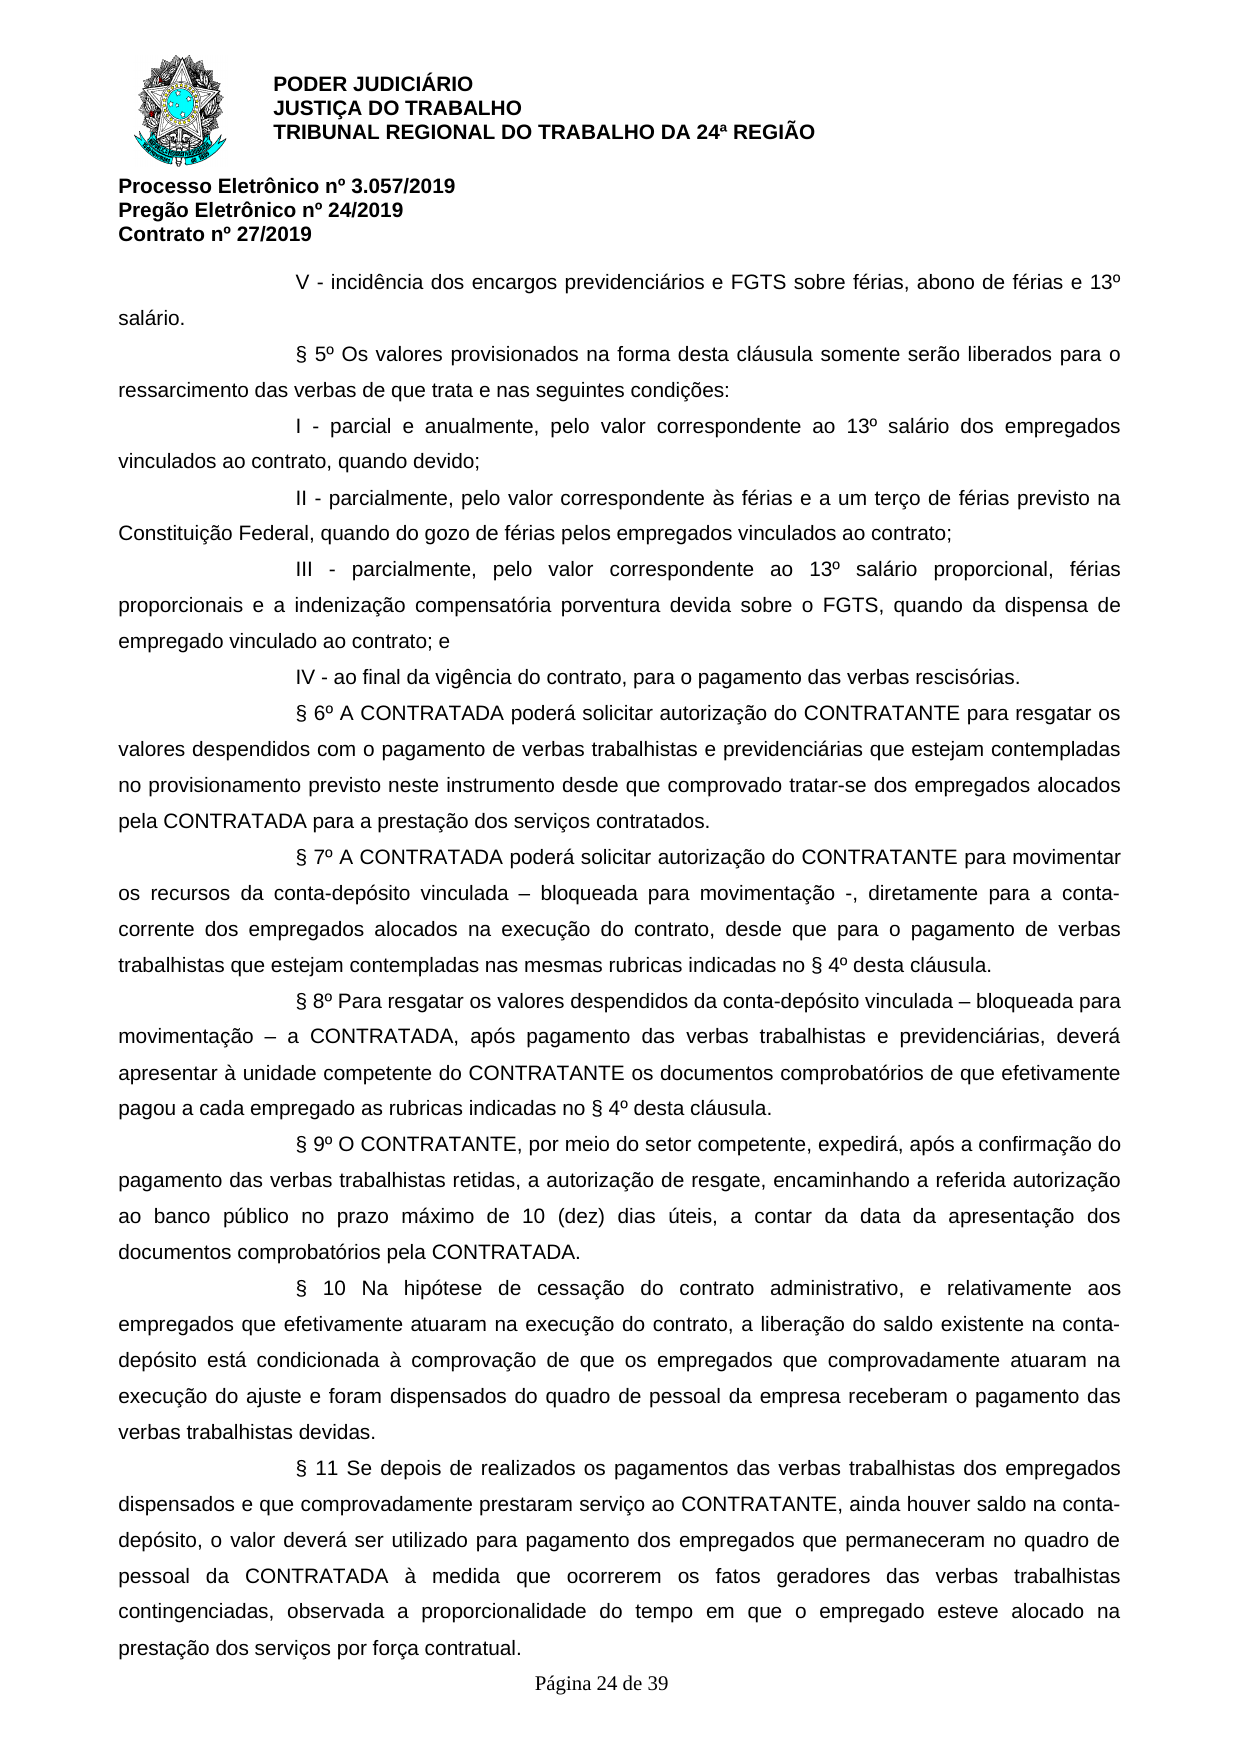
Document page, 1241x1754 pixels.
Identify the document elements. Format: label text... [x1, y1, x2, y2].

text § 11 Se depois de realizados os pagamentos das verbas trabalhistas dos empregados dispensados e que comprovadamente prestaram serviço ao CONTRATANTE, ainda houver saldo na conta-depósito, o valor deverá ser utilizado para pagamento dos empregados que permaneceram no quadro de pessoal da CONTRATADA à medida que ocorrerem os fatos geradores das verbas trabalhistas contingenciadas, observada a proporcionalidade do tempo em que o empregado esteve alocado na prestação dos serviços por força contratual. [118, 1456, 1122, 1659]
text II - parcialmente, pelo valor correspondente às férias e a um terço de férias previsto na Constituição Federal, quando do gozo de férias pelos empregados vinculados ao contrato; [118, 485, 1122, 545]
text § 10 Na hipótese de cessação do contrato administrativo, e relativamente aos empregados que efetivamente atuaram na execução do contrato, a liberação do saldo existente na conta-depósito está condicionada à comprovação de que os empregados que comprovadamente atuaram na execução do ajuste e foram dispensados do quadro de pessoal da empresa receberam o pagamento das verbas trabalhistas devidas. [118, 1276, 1122, 1444]
text IV - ao final da vigência do contrato, para o pagamento das verbas rescisórias. [118, 665, 1122, 689]
text § 6º A CONTRATADA poderá solicitar autorização do CONTRATANTE para resgatar os valores despendidos com o pagamento de verbas trabalhistas e previdenciárias que estejam contempladas no provisionamento previsto neste instrumento desde que comprovado tratar-se dos empregados alocados pela CONTRATADA para a prestação dos serviços contratados. [118, 701, 1122, 833]
text § 5º Os valores provisionados na forma desta cláusula somente serão liberados para o ressarcimento das verbas de que trata e nas seguintes condições: [118, 342, 1122, 401]
text § 9º O CONTRATANTE, por meio do setor competente, expedirá, após a confirmação do pagamento das verbas trabalhistas retidas, a autorização de resgate, encaminhando a referida autorização ao banco público no prazo máximo de 10 (dez) dias úteis, a contar da data da apresentação dos documentos comprobatórios pela CONTRATADA. [118, 1132, 1122, 1264]
text V - incidência dos encargos previdenciários e FGTS sobre férias, abono de férias e 13º salário. [118, 270, 1122, 329]
picture [133, 55, 228, 167]
text III - parcialmente, pelo valor correspondente ao 13º salário proporcional, férias proporcionais e a indenização compensatória porventura devida sobre o FGTS, quando da dispensa de empregado vinculado ao contrato; e [118, 557, 1122, 653]
text § 7º A CONTRATADA poderá solicitar autorização do CONTRATANTE para movimentar os recursos da conta-depósito vinculada – bloqueada para movimentação -, diretamente para a conta-corrente dos empregados alocados na execução do contrato, desde que para o pagamento de verbas trabalhistas que estejam contempladas nas mesmas rubricas indicadas no § 4º desta cláusula. [118, 845, 1122, 976]
text § 8º Para resgatar os valores despendidos da conta-depósito vinculada – bloqueada para movimentação – a CONTRATADA, após pagamento das verbas trabalhistas e previdenciárias, deverá apresentar à unidade competente do CONTRATANTE os documentos comprobatórios de que efetivamente pagou a cada empregado as rubricas indicadas no § 4º desta cláusula. [118, 988, 1122, 1120]
text I - parcial e anualmente, pelo valor correspondente ao 13º salário dos empregados vinculados ao contrato, quando devido; [118, 413, 1122, 473]
